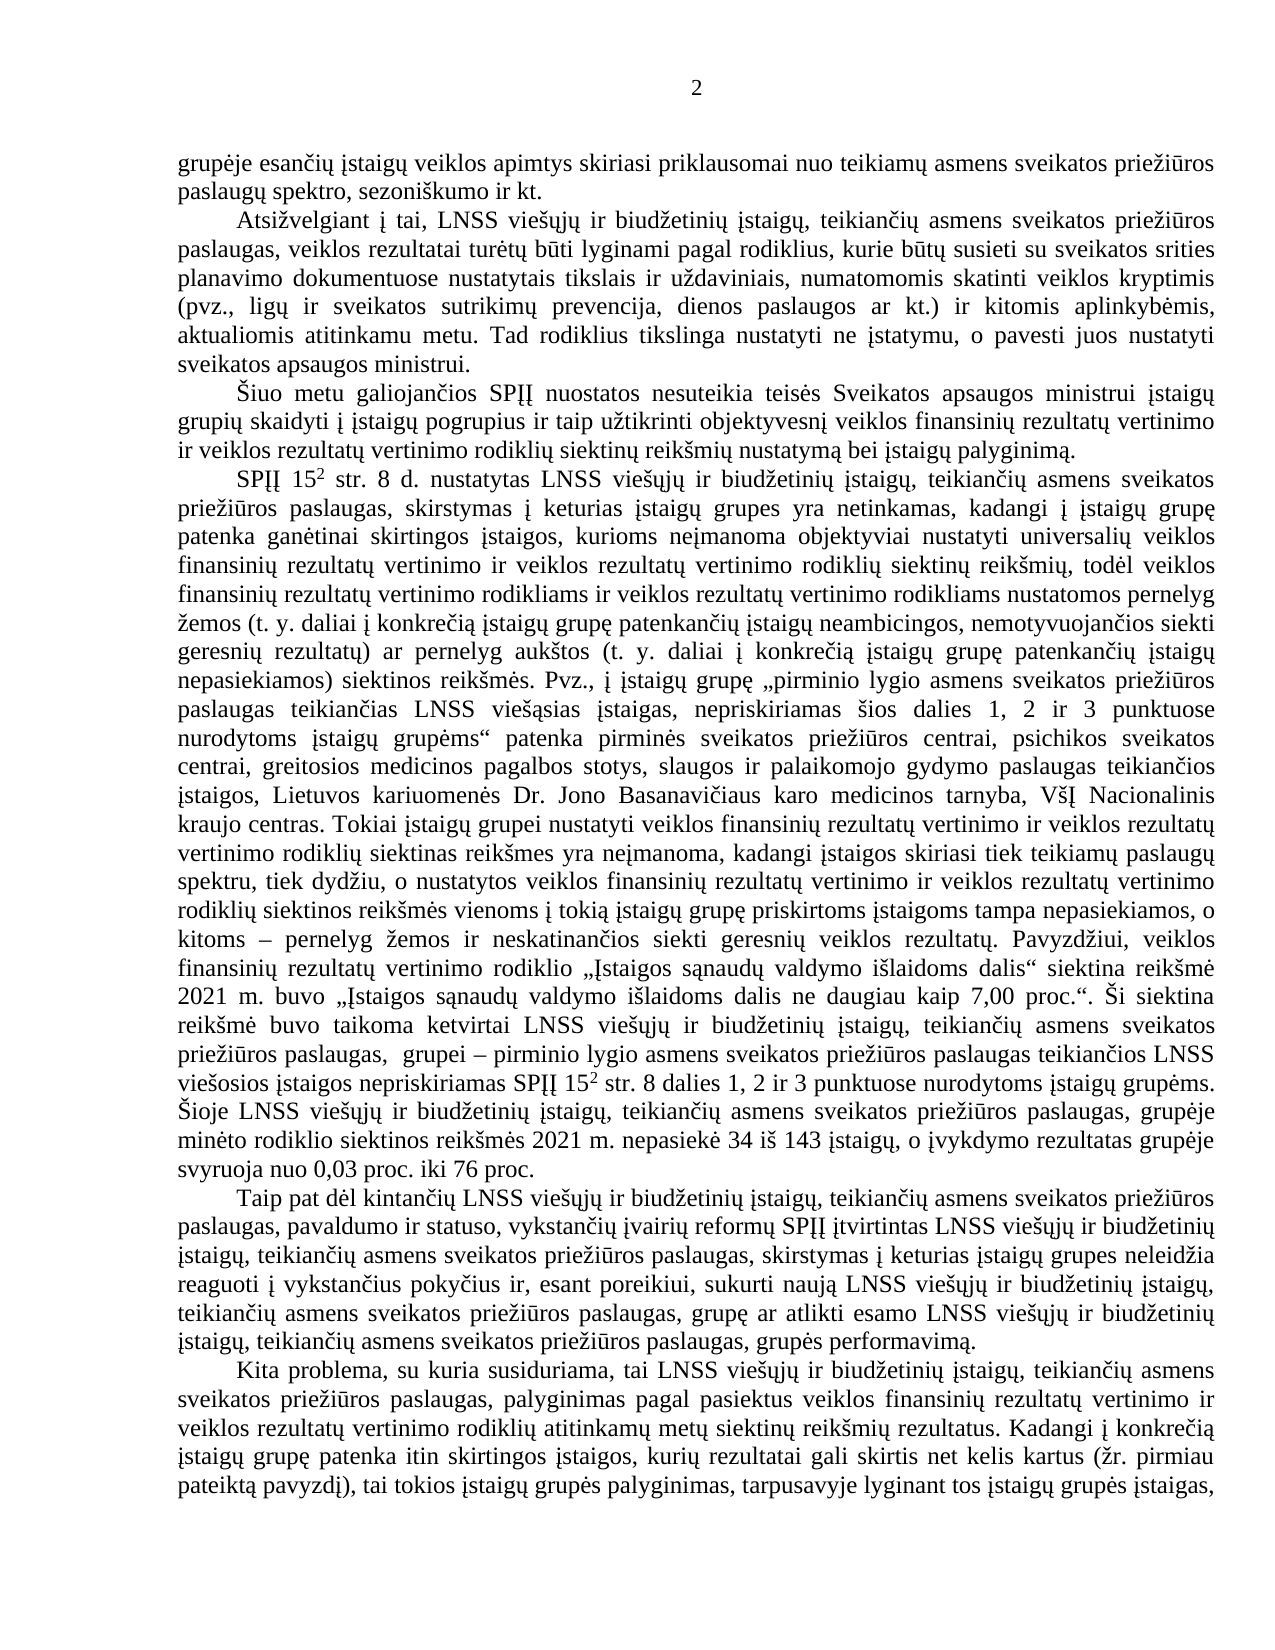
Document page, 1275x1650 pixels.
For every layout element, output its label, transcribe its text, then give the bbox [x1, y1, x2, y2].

text SPĮĮ 152 str. 8 d. nustatytas LNSS viešųjų ir biudžetinių įstaigų, teikiančių asmens sveikatos priežiūros paslaugas, skirstymas į keturias įstaigų grupes yra netinkamas, kadangi į įstaigų grupę patenka ganėtinai skirtingos įstaigos, kurioms neįmanoma objektyviai nustatyti universalių veiklos finansinių rezultatų vertinimo ir veiklos rezultatų vertinimo rodiklių siektinų reikšmių, todėl veiklos finansinių rezultatų vertinimo rodikliams ir veiklos rezultatų vertinimo rodikliams nustatomos pernelyg žemos (t. y. daliai į konkrečią įstaigų grupę patenkančių įstaigų neambicingos, nemotyvuojančios siekti geresnių rezultatų) ar pernelyg aukštos (t. y. daliai į konkrečią įstaigų grupę patenkančių įstaigų nepasiekiamos) siektinos reikšmės. Pvz., į įstaigų grupę „pirminio lygio asmens sveikatos priežiūros paslaugas teikiančias LNSS viešąsias įstaigas, nepriskiriamas šios dalies 1, 2 ir 3 punktuose nurodytoms įstaigų grupėms“ patenka pirminės sveikatos priežiūros centrai, psichikos sveikatos centrai, greitosios medicinos pagalbos stotys, slaugos ir palaikomojo gydymo paslaugas teikiančios įstaigos, Lietuvos kariuomenės Dr. Jono Basanavičiaus karo medicinos tarnyba, VšĮ Nacionalinis kraujo centras. Tokiai įstaigų grupei nustatyti veiklos finansinių rezultatų vertinimo ir veiklos rezultatų vertinimo rodiklių siektinas reikšmes yra neįmanoma, kadangi įstaigos skiriasi tiek teikiamų paslaugų spektru, tiek dydžiu, o nustatytos veiklos finansinių rezultatų vertinimo ir veiklos rezultatų vertinimo rodiklių siektinos reikšmės vienoms į tokią įstaigų grupę priskirtoms įstaigoms tampa nepasiekiamos, o kitoms – pernelyg žemos ir neskatinančios siekti geresnių veiklos rezultatų. Pavyzdžiui, veiklos finansinių rezultatų vertinimo rodiklio „Įstaigos sąnaudų valdymo išlaidoms dalis“ siektina reikšmė 2021 m. buvo „Įstaigos sąnaudų valdymo išlaidoms dalis ne daugiau kaip 7,00 proc.“. Ši siektina reikšmė buvo taikoma ketvirtai LNSS viešųjų ir biudžetinių įstaigų, teikiančių asmens sveikatos priežiūros paslaugas, grupei – pirminio lygio asmens sveikatos priežiūros paslaugas teikiančios LNSS viešosios įstaigos nepriskiriamas SPĮĮ 152 str. 8 dalies 1, 2 ir 3 punktuose nurodytoms įstaigų grupėms. Šioje LNSS viešųjų ir biudžetinių įstaigų, teikiančių asmens sveikatos priežiūros paslaugas, grupėje minėto rodiklio siektinos reikšmės 2021 m. nepasiekė 34 iš 143 įstaigų, o įvykdymo rezultatas grupėje svyruoja nuo 0,03 proc. iki 76 proc. [177, 464, 1216, 1183]
text Atsižvelgiant į tai, LNSS viešųjų ir biudžetinių įstaigų, teikiančių asmens sveikatos priežiūros paslaugas, veiklos rezultatai turėtų būti lyginami pagal rodiklius, kurie būtų susieti su sveikatos srities planavimo dokumentuose nustatytais tikslais ir uždaviniais, numatomomis skatinti veiklos kryptimis (pvz., ligų ir sveikatos sutrikimų prevencija, dienos paslaugos ar kt.) ir kitomis aplinkybėmis, aktualiomis atitinkamu metu. Tad rodiklius tikslinga nustatyti ne įstatymu, o pavesti juos nustatyti sveikatos apsaugos ministrui. [177, 205, 1216, 378]
text grupėje esančių įstaigų veiklos apimtys skiriasi priklausomai nuo teikiamų asmens sveikatos priežiūros paslaugų spektro, sezoniškumo ir kt. [177, 148, 1216, 205]
text Kita problema, su kuria susiduriama, tai LNSS viešųjų ir biudžetinių įstaigų, teikiančių asmens sveikatos priežiūros paslaugas, palyginimas pagal pasiektus veiklos finansinių rezultatų vertinimo ir veiklos rezultatų vertinimo rodiklių atitinkamų metų siektinų reikšmių rezultatus. Kadangi į konkrečią įstaigų grupę patenka itin skirtingos įstaigos, kurių rezultatai gali skirtis net kelis kartus (žr. pirmiau pateiktą pavyzdį), tai tokios įstaigų grupės palyginimas, tarpusavyje lyginant tos įstaigų grupės įstaigas, [177, 1355, 1216, 1499]
text Taip pat dėl kintančių LNSS viešųjų ir biudžetinių įstaigų, teikiančių asmens sveikatos priežiūros paslaugas, pavaldumo ir statuso, vykstančių įvairių reformų SPĮĮ įtvirtintas LNSS viešųjų ir biudžetinių įstaigų, teikiančių asmens sveikatos priežiūros paslaugas, skirstymas į keturias įstaigų grupes neleidžia reaguoti į vykstančius pokyčius ir, esant poreikiui, sukurti naują LNSS viešųjų ir biudžetinių įstaigų, teikiančių asmens sveikatos priežiūros paslaugas, grupę ar atlikti esamo LNSS viešųjų ir biudžetinių įstaigų, teikiančių asmens sveikatos priežiūros paslaugas, grupės performavimą. [177, 1183, 1216, 1355]
text Šiuo metu galiojančios SPĮĮ nuostatos nesuteikia teisės Sveikatos apsaugos ministrui įstaigų grupių skaidyti į įstaigų pogrupius ir taip užtikrinti objektyvesnį veiklos finansinių rezultatų vertinimo ir veiklos rezultatų vertinimo rodiklių siektinų reikšmių nustatymą bei įstaigų palyginimą. [177, 378, 1216, 464]
